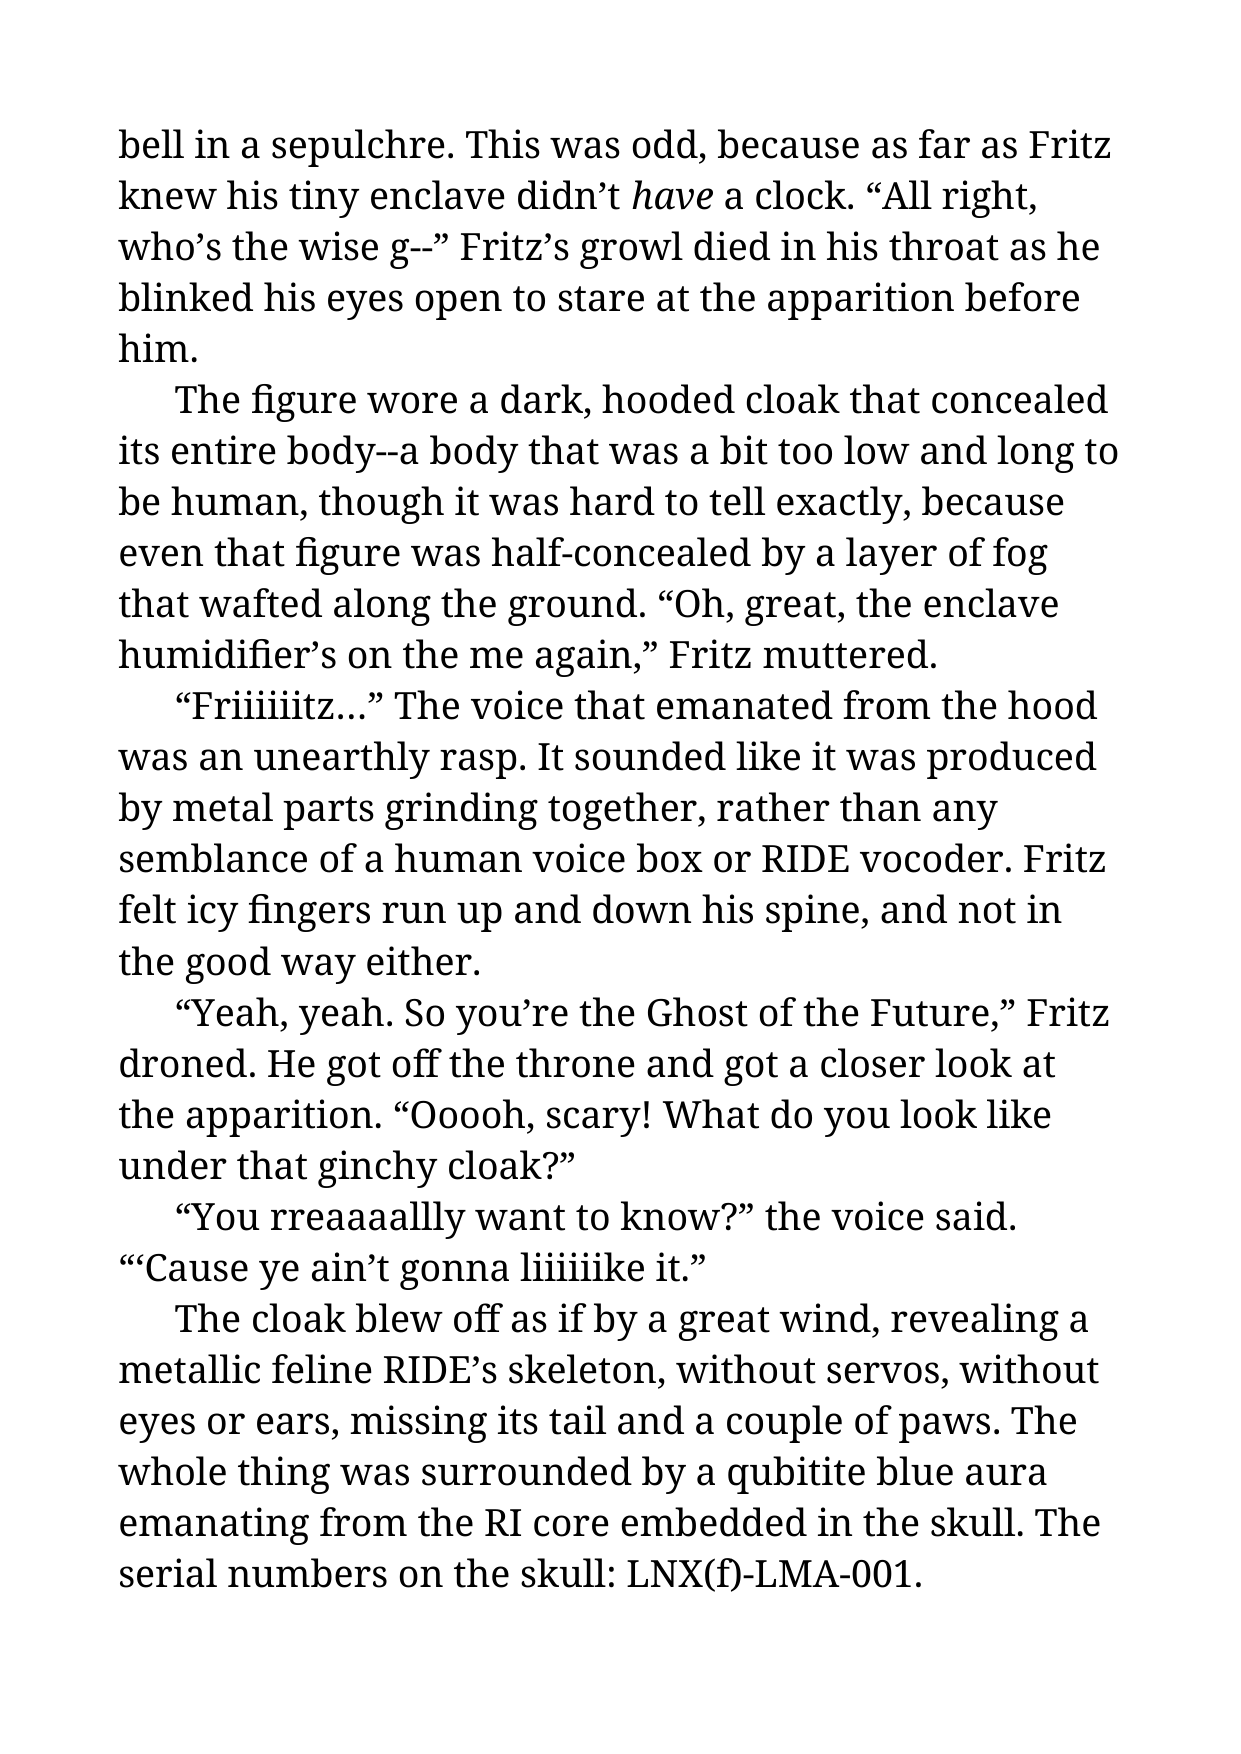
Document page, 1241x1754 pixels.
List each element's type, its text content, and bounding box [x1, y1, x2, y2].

text “Friiiiiitz…” The voice that emanated from the hood was an unearthly rasp. It sounded like it was produced by metal parts grinding together, rather than any semblance of a human voice box or RIDE vocoder. Fritz felt icy fingers run up and down his spine, and not in the good way either. [118, 679, 1122, 986]
text “Yeah, yeah. So you’re the Ghost of the Future,” Fritz droned. He got off the throne and got a closer look at the apparition. “Ooooh, scary! What do you look like under that ginchy cloak?” [118, 986, 1122, 1190]
text The cloak blew off as if by a great wind, revealing a metallic feline RIDE’s skeleton, without servos, without eyes or ears, missing its tail and a couple of paws. The whole thing was surrounded by a qubitite blue aura emanating from the RI core embedded in the skull. The serial numbers on the skull: LNX(f)-LMA-001. [118, 1292, 1122, 1598]
text bell in a sepulchre. This was odd, because as far as Fritz knew his tiny enclave didn’t have a clock. “All right, who’s the wise g--” Fritz’s growl died in his throat as he blinked his eyes open to stare at the apparition before him. [118, 118, 1122, 373]
text The figure wore a dark, hooded cloak that concealed its entire body--a body that was a bit too low and long to be human, though it was hard to tell exactly, because even that figure was half-concealed by a layer of fog that wafted along the ground. “Oh, great, the enclave humidifier’s on the me again,” Fritz muttered. [118, 373, 1122, 679]
text “You rreaaaallly want to know?” the voice said. “‘Cause ye ain’t gonna liiiiiike it.” [118, 1190, 1122, 1292]
